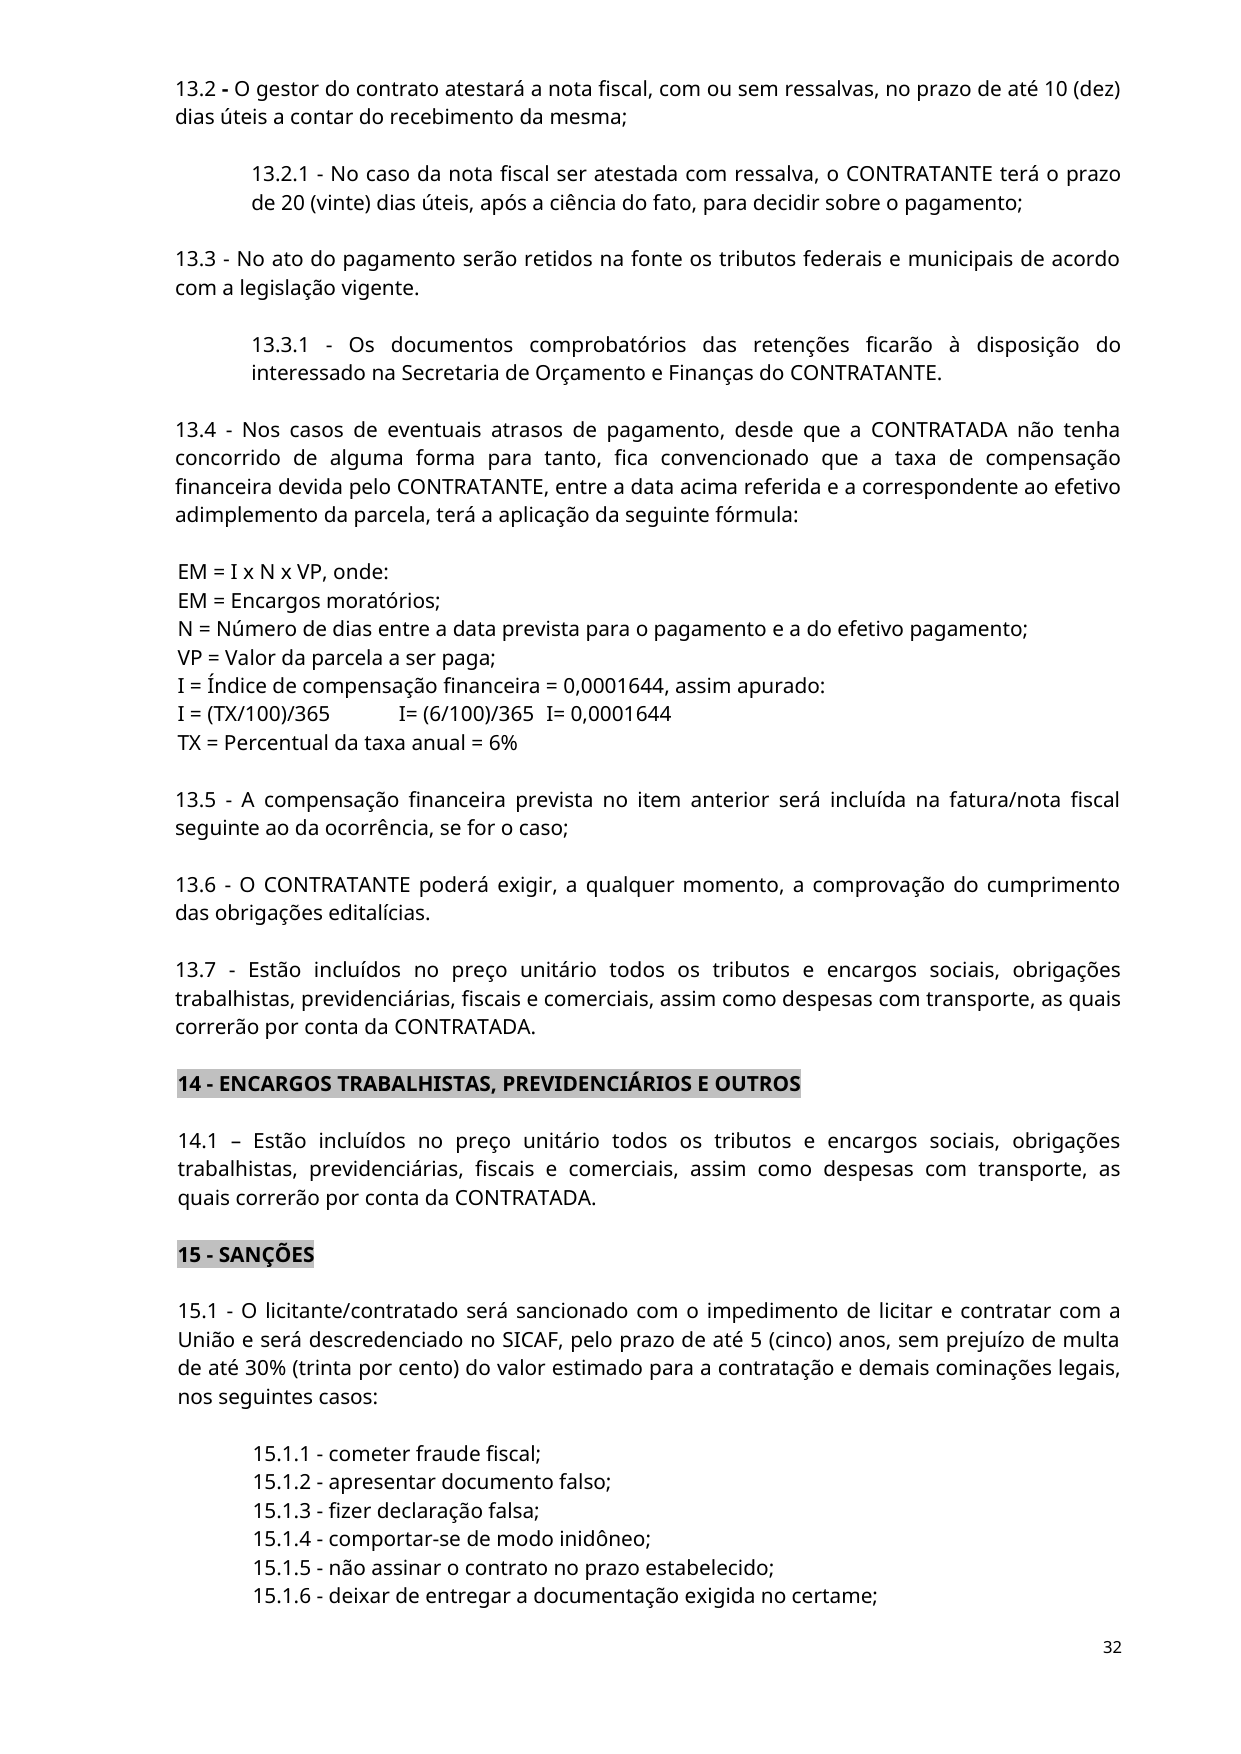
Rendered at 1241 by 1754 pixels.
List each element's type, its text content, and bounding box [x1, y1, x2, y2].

text 15.1.2 - apresentar documento falso; [252, 1467, 1122, 1496]
text 13.3.1 - Os documentos comprobatórios das retenções ficarão à disposição do interessado na Secretaria de Orçamento e Finanças do CONTRATANTE. [251, 330, 1122, 387]
text 13.6 - O CONTRATANTE poderá exigir, a qualquer momento, a comprovação do cumprimento das obrigações editalícias. [175, 870, 1122, 927]
text N = Número de dias entre a data prevista para o pagamento e a do efetivo pagamento; [177, 614, 1122, 643]
text 13.4 - Nos casos de eventuais atrasos de pagamento, desde que a CONTRATADA não tenha concorrido de alguma forma para tanto, fica convencionado que a taxa de compensação financeira devida pelo CONTRATANTE, entre a data acima referida e a correspondente ao efetivo adimplemento da parcela, terá a aplicação da seguinte fórmula: [175, 415, 1122, 529]
text 15.1.4 - comportar-se de modo inidôneo; [252, 1524, 1122, 1553]
text 15.1.3 - fizer declaração falsa; [252, 1496, 1122, 1524]
text 14 - ENCARGOS TRABALHISTAS, PREVIDENCIÁRIOS E OUTROS [177, 1069, 1122, 1098]
text 14.1 – Estão incluídos no preço unitário todos os tributos e encargos sociais, obrigações trabalhistas, previdenciárias, fiscais e comerciais, assim como despesas com transporte, as quais correrão por conta da CONTRATADA. [177, 1126, 1122, 1211]
text 15.1.5 - não assinar o contrato no prazo estabelecido; [252, 1553, 1122, 1581]
text 13.3 - No ato do pagamento serão retidos na fonte os tributos federais e municipais de acordo com a legislação vigente. [175, 244, 1122, 301]
text 13.7 - Estão incluídos no preço unitário todos os tributos e encargos sociais, obrigações trabalhistas, previdenciárias, fiscais e comerciais, assim como despesas com transporte, as quais correrão por conta da CONTRATADA. [175, 955, 1122, 1041]
text EM = I x N x VP, onde: [177, 557, 1122, 586]
text 15.1.6 - deixar de entregar a documentação exigida no certame; [252, 1581, 1122, 1609]
text 13.2.1 - No caso da nota fiscal ser atestada com ressalva, o CONTRATANTE terá o prazo de 20 (vinte) dias úteis, após a ciência do fato, para decidir sobre o pagamento; [251, 159, 1122, 216]
text 15 - SANÇÕES [177, 1240, 1122, 1268]
text I = Índice de compensação financeira = 0,0001644, assim apurado: [177, 671, 1122, 699]
text 13.2 - O gestor do contrato atestará a nota fiscal, com ou sem ressalvas, no prazo de até 10 (dez) dias úteis a contar do recebimento da mesma; [175, 74, 1122, 131]
text I = (TX/100)/365 I= (6/100)/365 I= 0,0001644 [177, 699, 1122, 728]
text 13.5 - A compensação financeira prevista no item anterior será incluída na fatura/nota fiscal seguinte ao da ocorrência, se for o caso; [175, 785, 1122, 842]
text 15.1 - O licitante/contratado será sancionado com o impedimento de licitar e contratar com a União e será descredenciado no SICAF, pelo prazo de até 5 (cinco) anos, sem prejuízo de multa de até 30% (trinta por cento) do valor estimado para a contratação e demais cominações legais, nos seguintes casos: [177, 1297, 1122, 1410]
text VP = Valor da parcela a ser paga; [177, 643, 1122, 671]
text EM = Encargos moratórios; [177, 586, 1122, 614]
text TX = Percentual da taxa anual = 6% [177, 728, 1122, 756]
text 15.1.1 - cometer fraude fiscal; [252, 1439, 1122, 1467]
